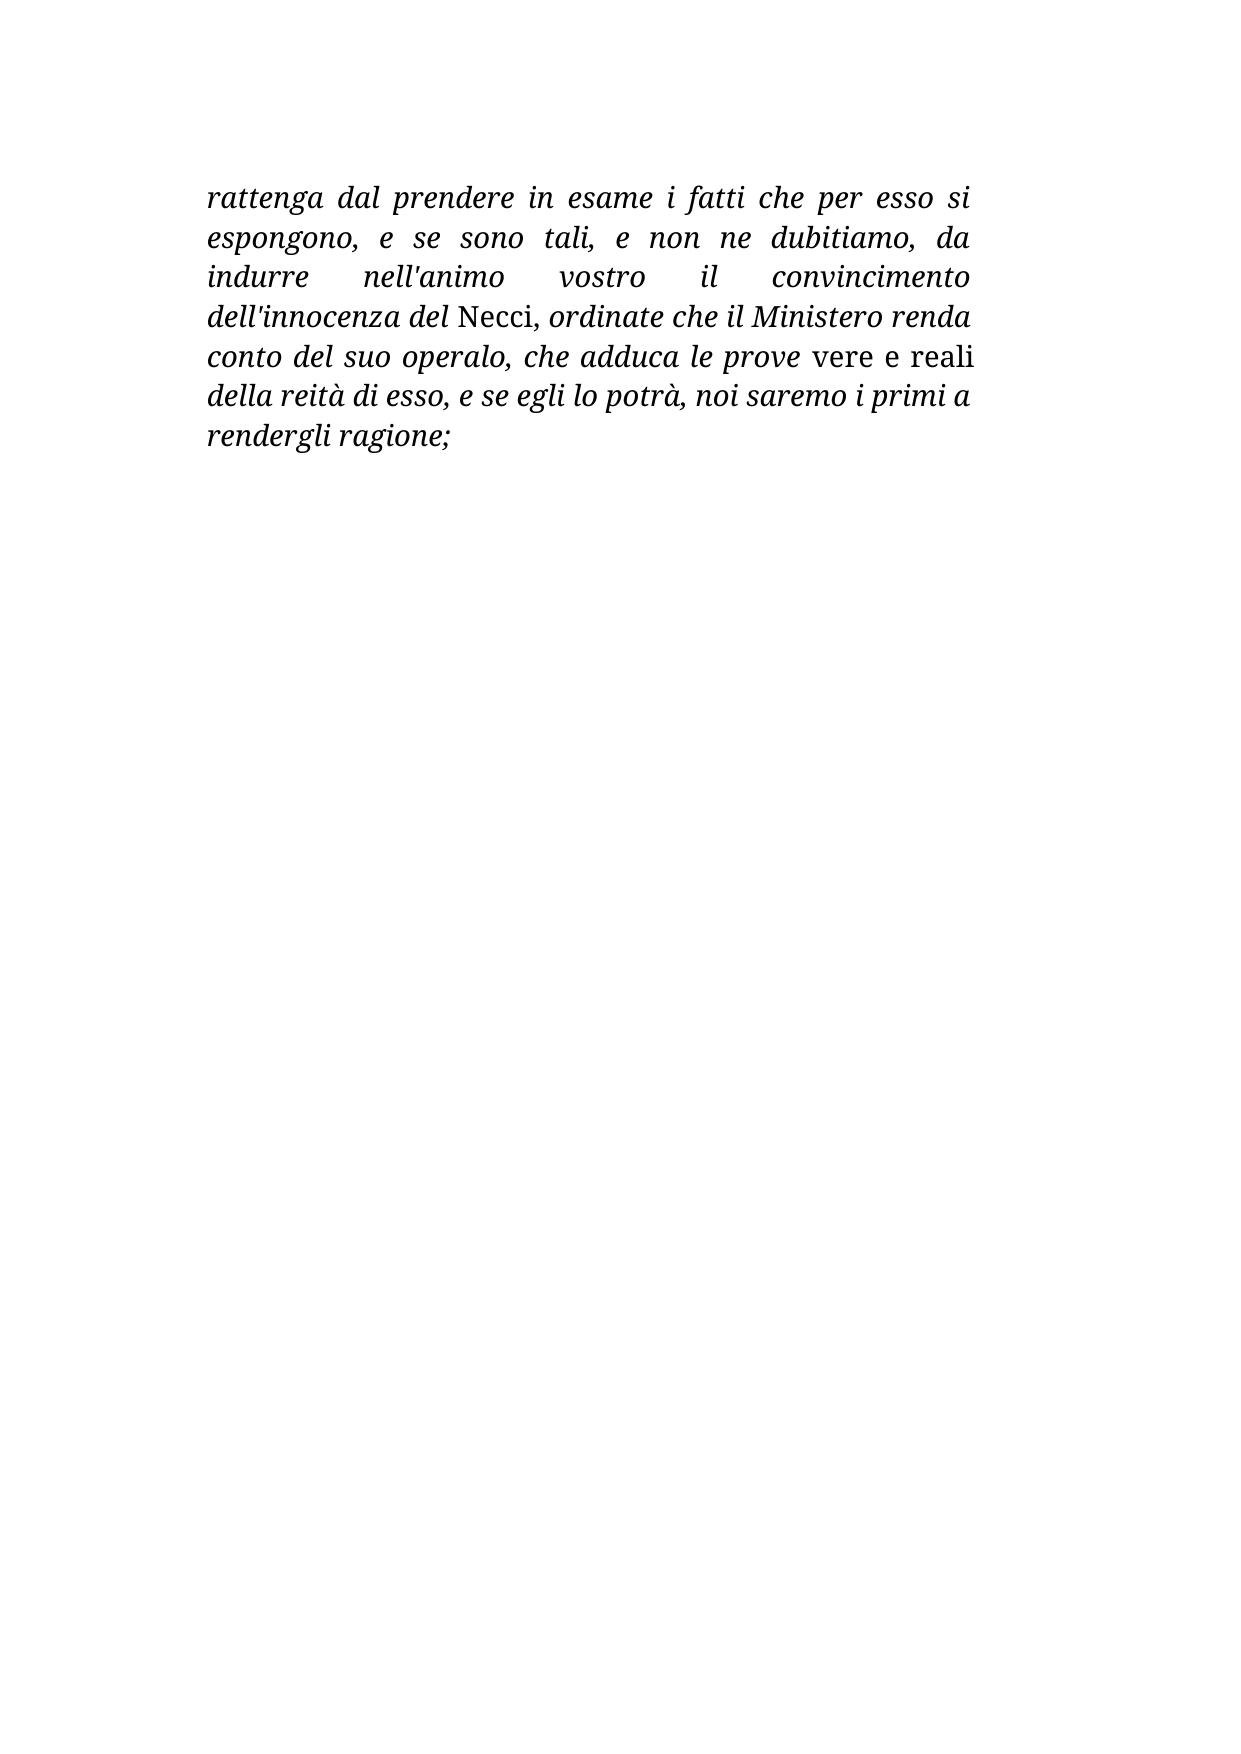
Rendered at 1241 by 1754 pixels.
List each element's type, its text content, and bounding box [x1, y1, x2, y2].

text rattenga dal prendere in esame i fatti che per esso si espongono, e se sono tali, e non ne dubitiamo, da indurre nell'animo vostro il convincimento dell'innocenza del Necci, ordinate che il Ministero renda conto del suo operalo, che adduca le prove vere e reali della reità di esso, e se egli lo potrà, noi saremo i primi a rendergli ragione; [207, 177, 974, 455]
